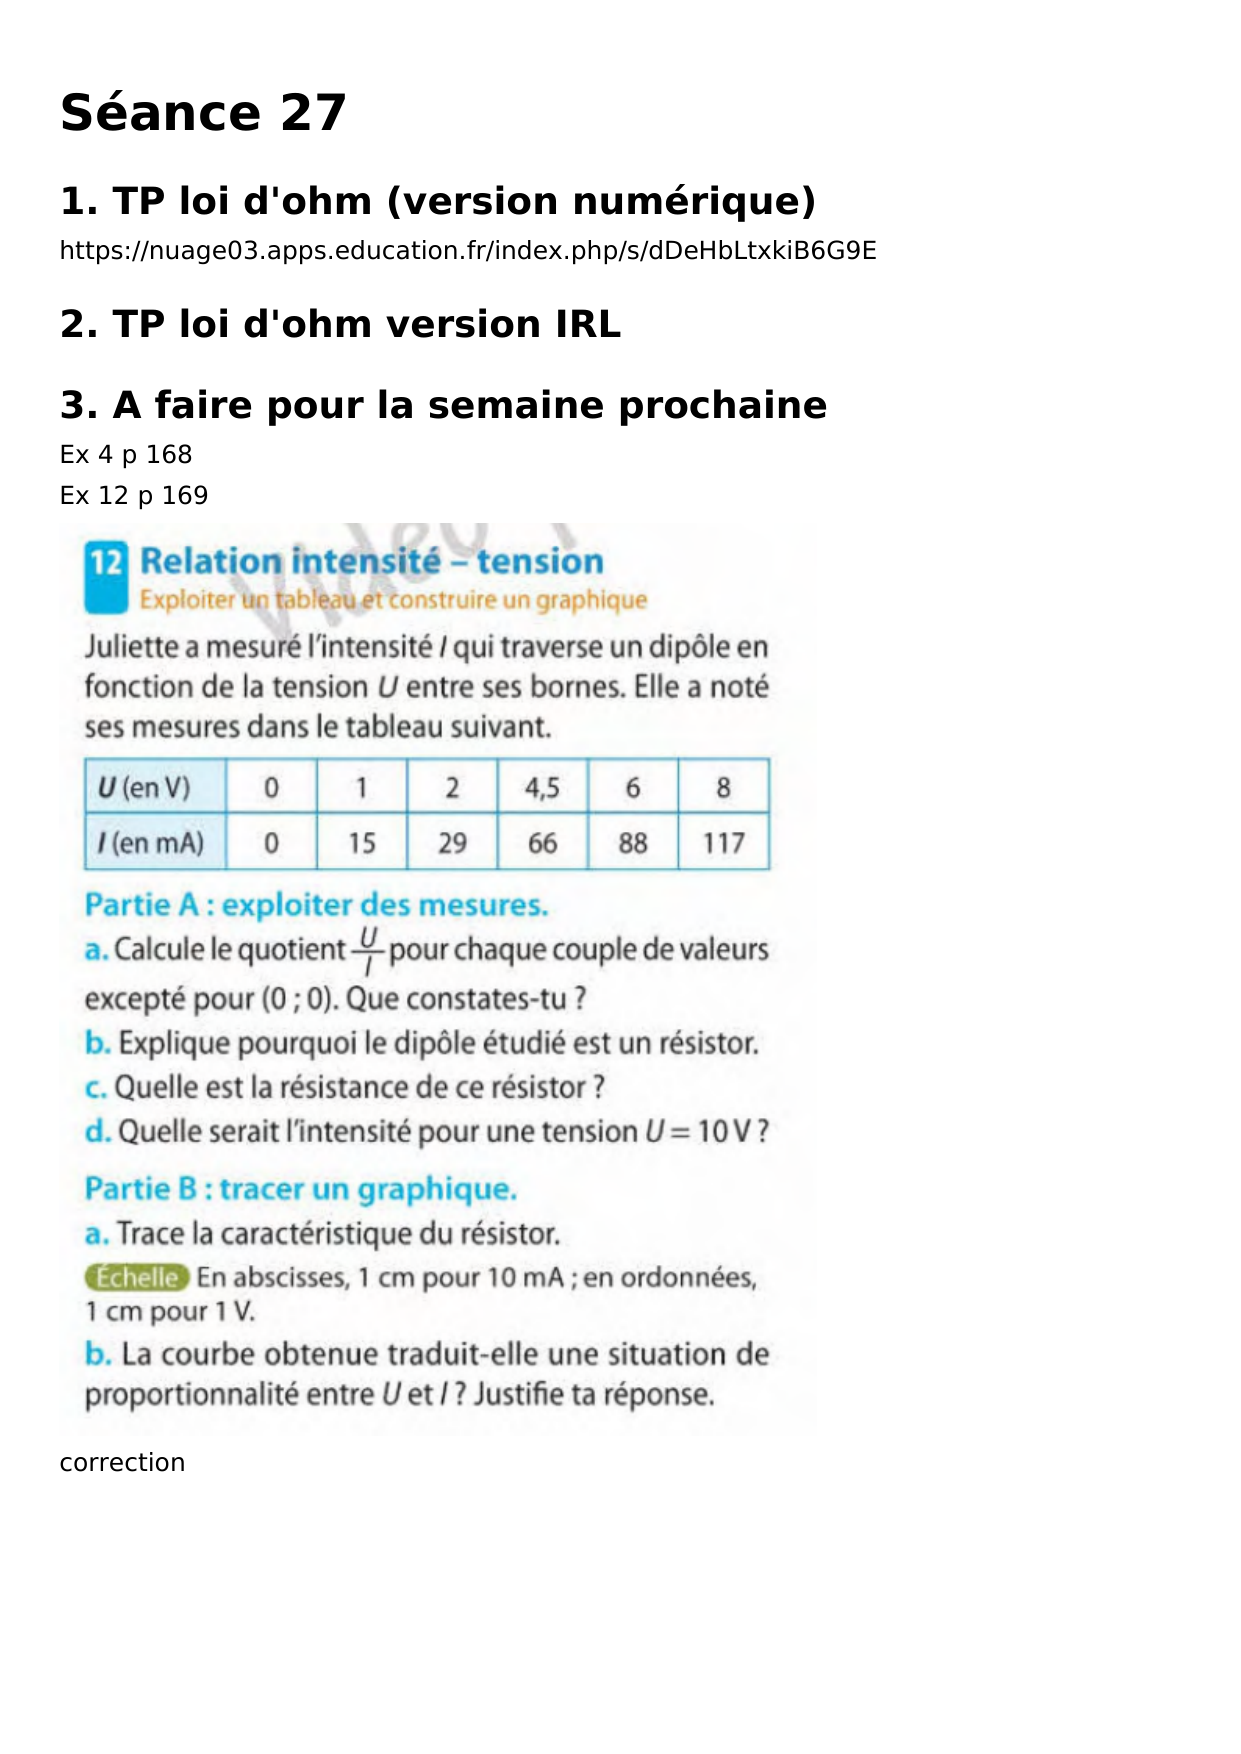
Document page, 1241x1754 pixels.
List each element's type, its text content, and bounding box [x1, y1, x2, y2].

subtitle Séance 27 [59, 84, 1181, 142]
subtitle 1. TP loi d'ohm (version numérique) [59, 180, 1181, 223]
text correction [59, 1448, 1181, 1477]
subtitle 2. TP loi d'ohm version IRL [59, 303, 1181, 346]
text Ex 4 p 168 [59, 440, 1181, 469]
picture [59, 523, 817, 1436]
text Ex 12 p 169 [59, 482, 1181, 511]
subtitle 3. A faire pour la semaine prochaine [59, 384, 1181, 427]
text https://nuage03.apps.education.fr/index.php/s/dDeHbLtxkiB6G9E [59, 236, 1181, 265]
